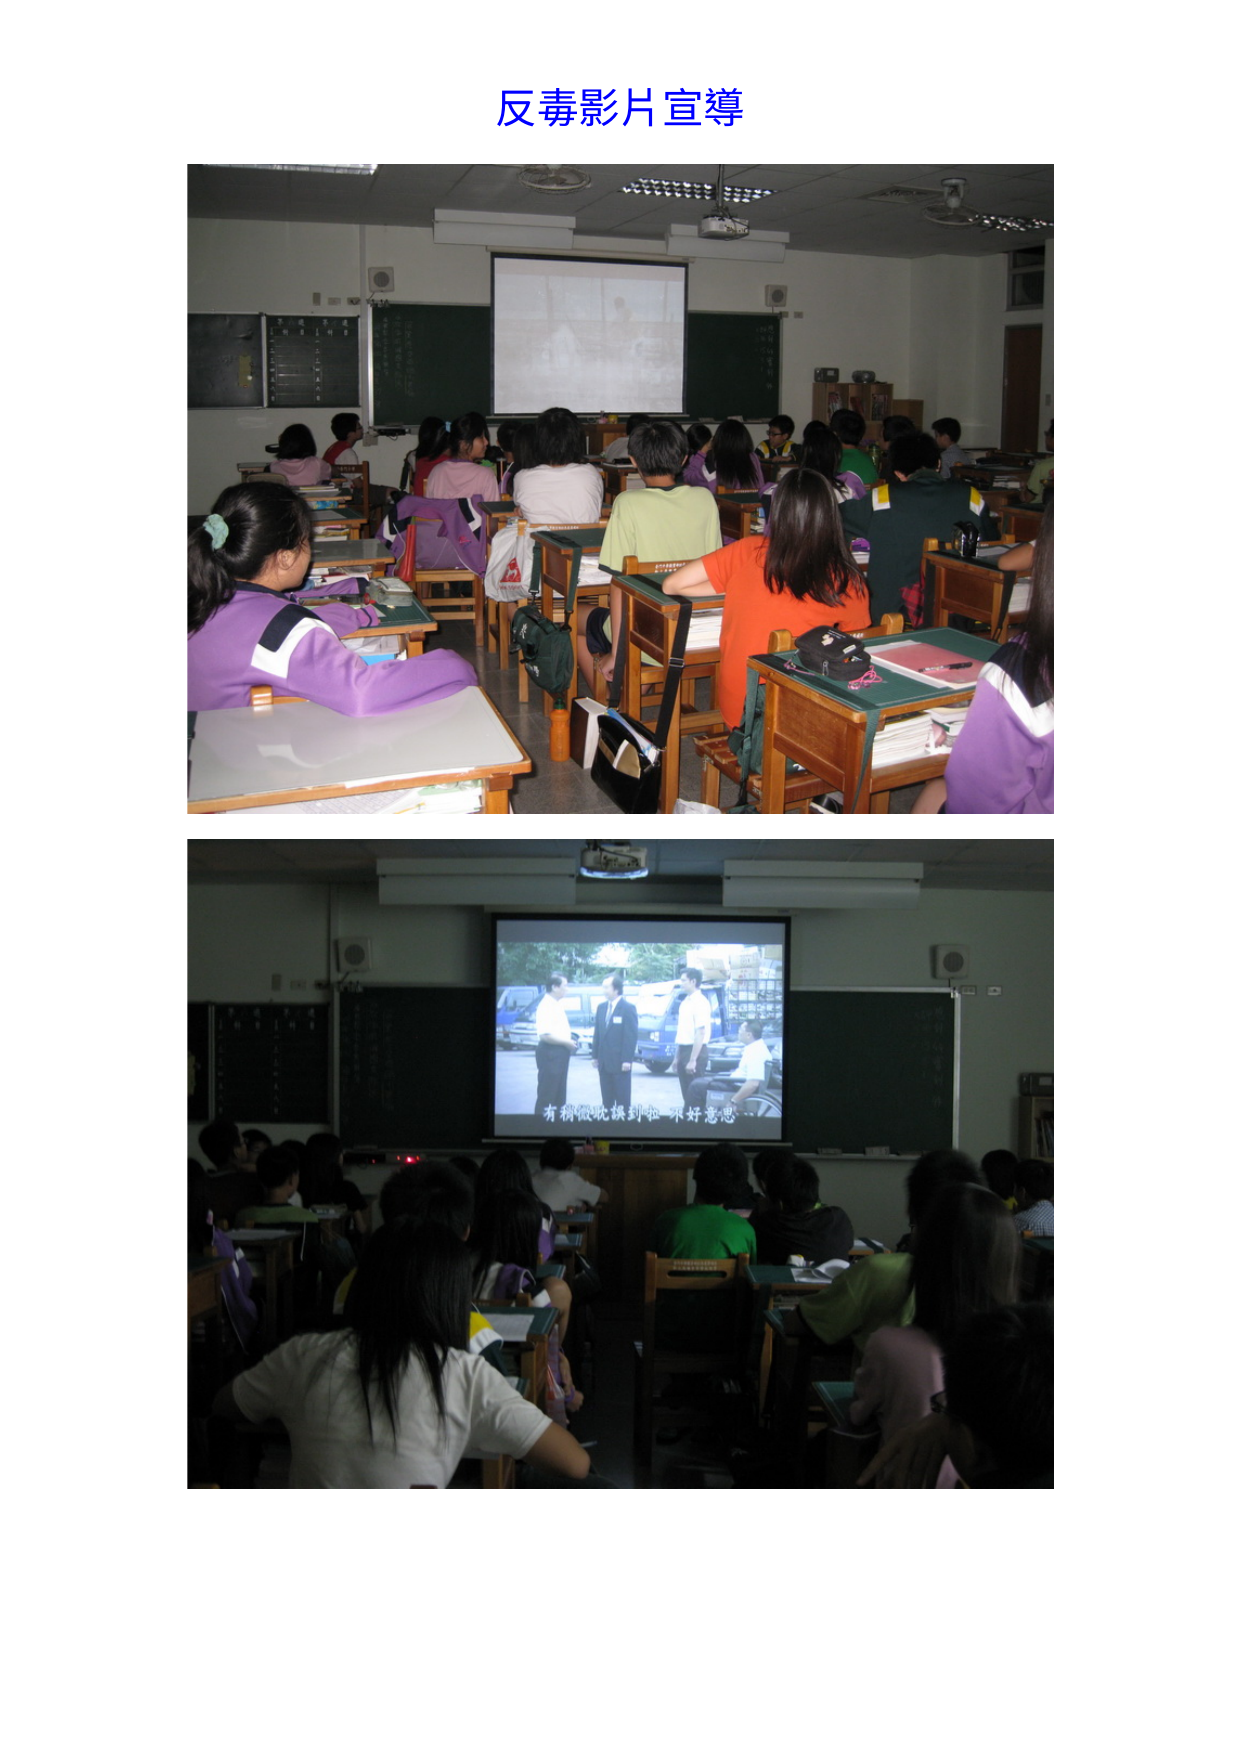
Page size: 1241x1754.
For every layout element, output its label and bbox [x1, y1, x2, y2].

picture [187, 839, 1054, 1489]
picture [187, 164, 1054, 814]
